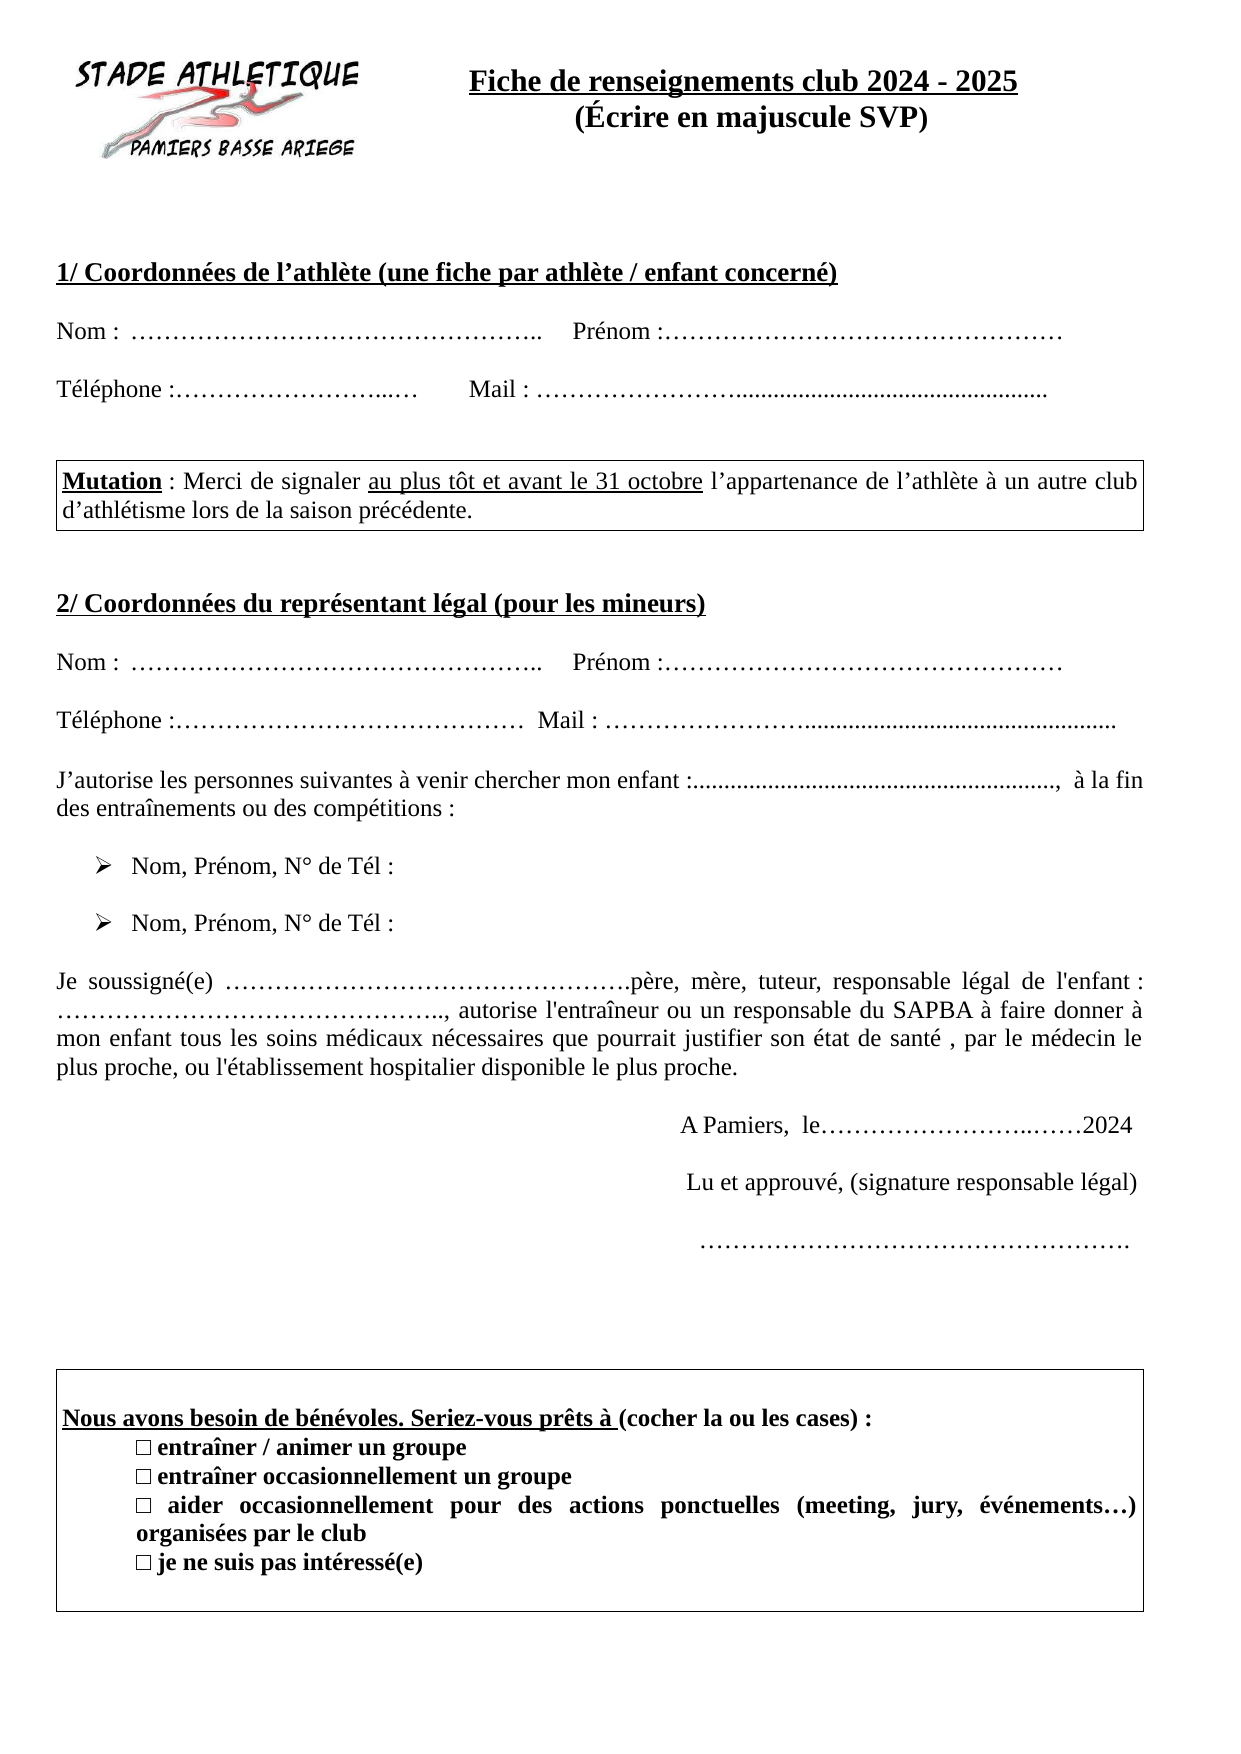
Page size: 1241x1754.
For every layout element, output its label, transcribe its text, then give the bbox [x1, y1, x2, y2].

text Fiche de renseignements club 2024 - 2025 [359, 62, 1144, 98]
text Nom : ………………………………………….. Prénom :………………………………………… [56, 316, 1144, 345]
text Lu et approuvé, (signature responsable légal) [499, 1167, 1144, 1196]
text [56, 98, 75, 134]
text Téléphone :…………………………………… Mail : …………………….................................................. [56, 705, 1144, 734]
text ……………………………………………. [56, 1225, 1144, 1253]
list Nom, Prénom, N° de Tél : [94, 851, 1144, 880]
text 2/ Coordonnées du représentant légal (pour les mineurs) [56, 587, 1144, 619]
list Nom, Prénom, N° de Tél : [94, 908, 1144, 937]
text Je soussigné(e) ………………………………………….père, mère, tuteur, responsable légal de l'enfant : ……………………………………….., autorise l'entraîneur ou un responsable du SAPBA à faire donner à mon enfant tous les soins médicaux nécessaires que pourrait justifier son état de santé , par le médecin le plus proche, ou l'établissement hospitalier disponible le plus proche. [56, 966, 1144, 1081]
text Nom : ………………………………………….. Prénom :………………………………………… [56, 647, 1144, 676]
table_header Mutation : Merci de signaler au plus tôt et avant le 31 octobre l’appartenance de l’athlète à un autre club d’athlétisme lors de la saison précédente. [57, 461, 1143, 529]
text A Pamiers, le……………………..……2024 [56, 1110, 1144, 1138]
text 1/ Coordonnées de l’athlète (une fiche par athlète / enfant concerné) [56, 256, 1144, 287]
text Téléphone :……………………...… Mail : …………………….................................................. [56, 374, 1144, 402]
text J’autorise les personnes suivantes à venir chercher mon enfant :.........................................................., à la fin des entraînements ou des compétitions : [56, 765, 1144, 822]
table_header Nous avons besoin de bénévoles. Seriez-vous prêts à (cocher la ou les cases) : □ entraîner / animer un groupe □ entraîner occasionnellement un groupe □ aider occasionnellement pour des actions ponctuelles (meeting, jury, événements…) organisées par le club □ je ne suis pas intéressé(e) [57, 1370, 1143, 1611]
text (Écrire en majuscule SVP) [359, 98, 1144, 134]
